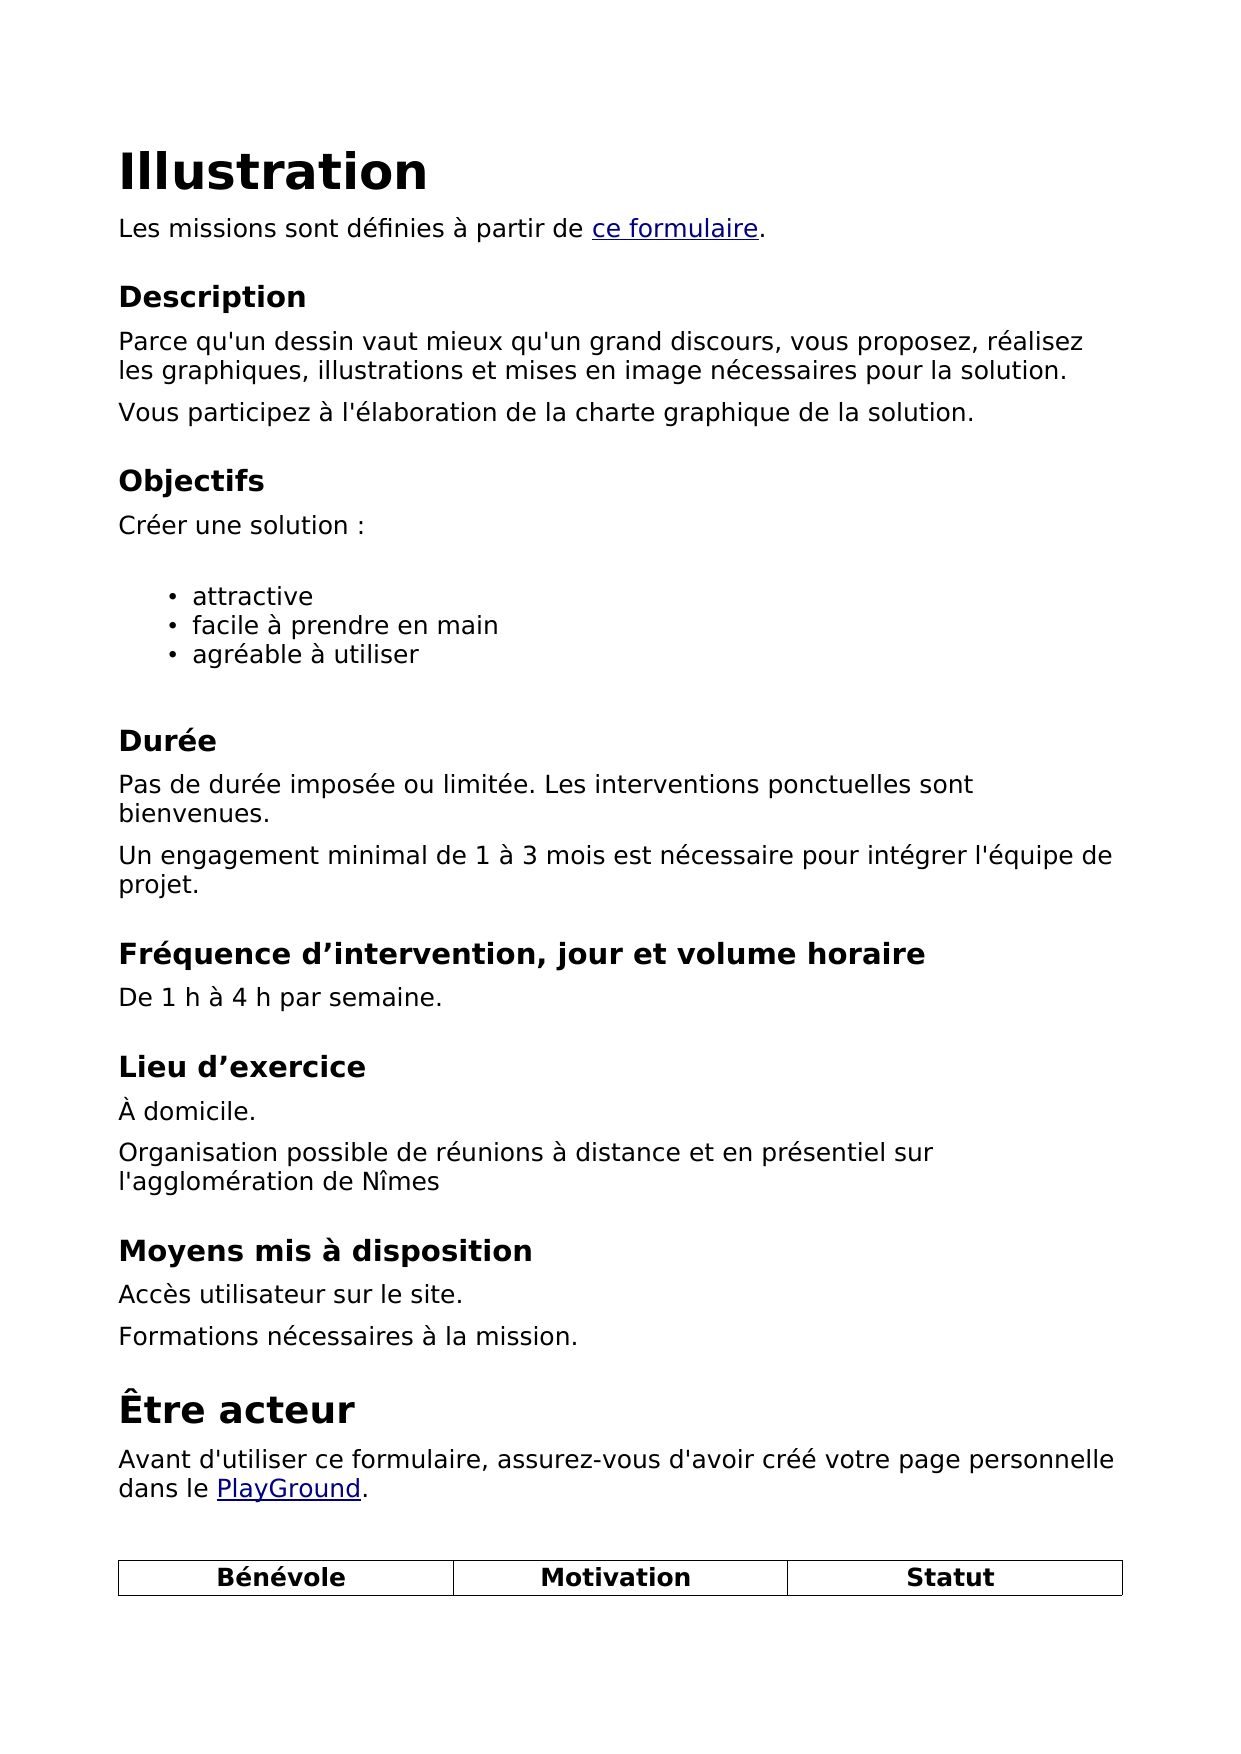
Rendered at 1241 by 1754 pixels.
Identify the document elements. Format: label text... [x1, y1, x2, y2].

subtitle Lieu d’exercice [118, 1050, 1122, 1084]
text Pas de durée imposée ou limitée. Les interventions ponctuelles sont bienvenues. [118, 771, 1122, 829]
subtitle Durée [118, 724, 1122, 758]
text Avant d'utiliser ce formulaire, assurez-vous d'avoir créé votre page personnelle dans le PlayGround. [118, 1445, 1122, 1533]
text Accès utilisateur sur le site. [118, 1281, 1122, 1310]
text Un engagement minimal de 1 à 3 mois est nécessaire pour intégrer l'équipe de projet. [118, 841, 1122, 900]
table_header Statut [788, 1561, 1122, 1595]
text Parce qu'un dessin vaut mieux qu'un grand discours, vous proposez, réalisez les graphiques, illustrations et mises en image nécessaires pour la solution. [118, 327, 1122, 385]
subtitle Fréquence d’intervention, jour et volume horaire [118, 937, 1122, 971]
list agréable à utiliser [177, 640, 1122, 669]
list facile à prendre en main [177, 611, 1122, 640]
text Formations nécessaires à la mission. [118, 1322, 1122, 1352]
list attractive [177, 582, 1122, 611]
table_header Motivation [454, 1561, 787, 1595]
text Vous participez à l'élaboration de la charte graphique de la solution. [118, 398, 1122, 427]
text Les missions sont définies à partir de ce formulaire. [118, 214, 1122, 243]
text À domicile. [118, 1097, 1122, 1126]
subtitle Objectifs [118, 464, 1122, 498]
subtitle Description [118, 281, 1122, 314]
table_header Bénévole [119, 1561, 453, 1595]
text De 1 h à 4 h par semaine. [118, 984, 1122, 1013]
text Organisation possible de réunions à distance et en présentiel sur l'agglomération de Nîmes [118, 1138, 1122, 1197]
text Créer une solution : [118, 511, 1122, 540]
subtitle Illustration [118, 143, 1122, 201]
subtitle Être acteur [118, 1389, 1122, 1433]
subtitle Moyens mis à disposition [118, 1234, 1122, 1268]
